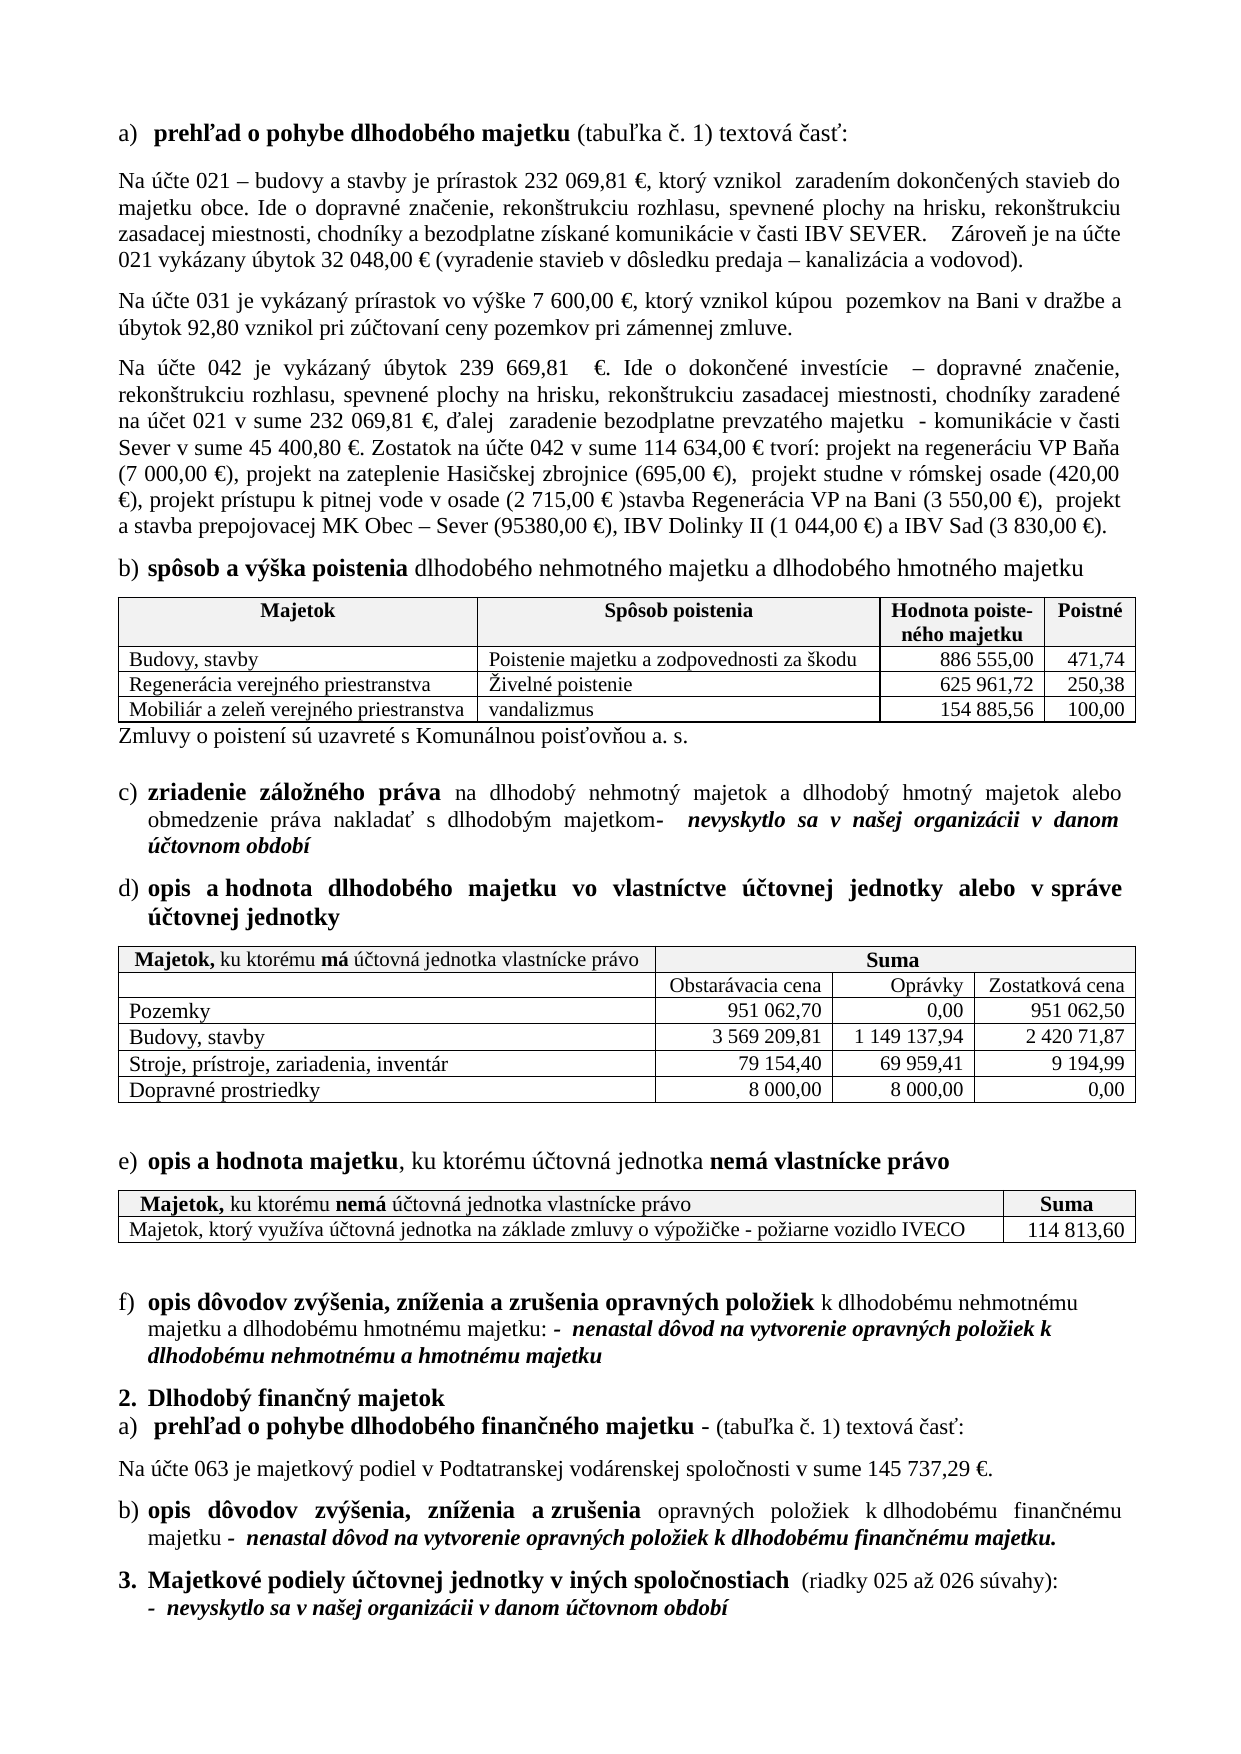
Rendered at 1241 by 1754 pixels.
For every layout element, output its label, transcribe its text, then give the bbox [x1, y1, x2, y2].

table_cell Pozemky [119, 998, 655, 1023]
table_cell 8 000,00 [833, 1077, 974, 1102]
list opis dôvodov zvýšenia, zníženia a zrušenia opravných položiek k dlhodobému finančnému majetku - nenastal dôvod na vytvorenie opravných položiek k dlhodobému finančnému majetku. [118, 1496, 1122, 1551]
table_header Majetok [119, 598, 477, 646]
table_cell 9 194,99 [975, 1051, 1135, 1076]
table_cell Regenerácia verejného priestranstva [119, 672, 477, 696]
list spôsob a výška poistenia dlhodobého nehmotného majetku a dlhodobého hmotného majetku [118, 553, 1122, 582]
text Na účte 063 je majetkový podiel v Podtatranskej vodárenskej spoločnosti v sume 145 737,29 €. [118, 1455, 1122, 1481]
list opis dôvodov zvýšenia, zníženia a zrušenia opravných položiek k dlhodobému nehmotnému majetku a dlhodobému hmotnému majetku: - nenastal dôvod na vytvorenie opravných položiek k dlhodobému nehmotnému a hmotnému majetku [118, 1287, 1122, 1368]
table_cell Dopravné prostriedky [119, 1077, 655, 1102]
table_cell 154 885,56 [881, 697, 1044, 721]
list Dlhodobý finančný majetok [118, 1383, 1122, 1411]
text Na účte 042 je vykázaný úbytok 239 669,81 €. Ide o dokončené investície – dopravné značenie, rekonštrukciu rozhlasu, spevnené plochy na hrisku, rekonštrukciu zasadacej miestnosti, chodníky zaradené na účet 021 v sume 232 069,81 €, ďalej zaradenie bezodplatne prevzatého majetku - komunikácie v časti Sever v sume 45 400,80 €. Zostatok na účte 042 v sume 114 634,00 € tvorí: projekt na regeneráciu VP Baňa (7 000,00 €), projekt na zateplenie Hasičskej zbrojnice (695,00 €), projekt studne v rómskej osade (420,00 €), projekt prístupu k pitnej vode v osade (2 715,00 € )stavba Regenerácia VP na Bani (3 550,00 €), projekt a stavba prepojovacej MK Obec – Sever (95380,00 €), IBV Dolinky II (1 044,00 €) a IBV Sad (3 830,00 €). [118, 354, 1122, 539]
list opis a hodnota dlhodobého majetku vo vlastníctve účtovnej jednotky alebo v správe účtovnej jednotky [118, 873, 1122, 931]
table_cell 2 420 71,87 [975, 1024, 1135, 1049]
table_cell 886 555,00 [881, 647, 1044, 671]
table_header Suma [1004, 1191, 1135, 1216]
text Zmluvy o poistení sú uzavreté s Komunálnou poisťovňou a. s. [118, 723, 1122, 749]
table_cell 471,74 [1045, 647, 1135, 671]
table_cell Obstarávacia cena [656, 973, 832, 997]
list zriadenie záložného práva na dlhodobý nehmotný majetok a dlhodobý hmotný majetok alebo obmedzenie práva nakladať s dlhodobým majetkom- nevyskytlo sa v našej organizácii v danom účtovnom období [118, 777, 1122, 859]
table_cell 250,38 [1045, 672, 1135, 696]
table_cell Majetok, ktorý využíva účtovná jednotka na základe zmluvy o výpožičke - požiarne vozidlo IVECO [119, 1217, 1003, 1242]
table_cell 0,00 [833, 998, 974, 1023]
table_cell 79 154,40 [656, 1051, 832, 1076]
table_cell [119, 973, 655, 997]
table_cell 100,00 [1045, 697, 1135, 721]
list opis a hodnota majetku, ku ktorému účtovná jednotka nemá vlastnícke právo [118, 1146, 1122, 1175]
table_cell Živelné poistenie [478, 672, 879, 696]
table_cell 3 569 209,81 [656, 1024, 832, 1049]
table_cell 951 062,50 [975, 998, 1135, 1023]
table_cell Stroje, prístroje, zariadenia, inventár [119, 1051, 655, 1076]
table_cell 114 813,60 [1004, 1217, 1135, 1242]
table_header Majetok, ku ktorému má účtovná jednotka vlastnícke právo [119, 947, 655, 972]
table_cell 951 062,70 [656, 998, 832, 1023]
table_cell 69 959,41 [833, 1051, 974, 1076]
table_header Hodnota poiste- ného majetku [881, 598, 1044, 646]
text Na účte 031 je vykázaný prírastok vo výške 7 600,00 €, ktorý vznikol kúpou pozemkov na Bani v dražbe a úbytok 92,80 vznikol pri zúčtovaní ceny pozemkov pri zámennej zmluve. [118, 287, 1122, 340]
table_cell 1 149 137,94 [833, 1024, 974, 1049]
table_cell Budovy, stavby [119, 1024, 655, 1049]
table_header Spôsob poistenia [478, 598, 879, 646]
table_cell 0,00 [975, 1077, 1135, 1102]
table_cell 8 000,00 [656, 1077, 832, 1102]
table_cell 625 961,72 [881, 672, 1044, 696]
table_cell Oprávky [833, 973, 974, 997]
table_cell Zostatková cena [975, 973, 1135, 997]
table_cell vandalizmus [478, 697, 879, 721]
list prehľad o pohybe dlhodobého finančného majetku - (tabuľka č. 1) textová časť: [118, 1411, 1122, 1440]
table_header Suma [656, 947, 1135, 972]
table_header Majetok, ku ktorému nemá účtovná jednotka vlastnícke právo [119, 1191, 1003, 1216]
table_cell Mobiliár a zeleň verejného priestranstva [119, 697, 477, 721]
list prehľad o pohybe dlhodobého majetku (tabuľka č. 1) textová časť: [118, 118, 1122, 147]
list - nevyskytlo sa v našej organizácii v danom účtovnom období [118, 1594, 1122, 1620]
table_header Poistné [1045, 598, 1135, 646]
table_cell Poistenie majetku a zodpovednosti za škodu [478, 647, 879, 671]
table_cell Budovy, stavby [119, 647, 477, 671]
list Majetkové podiely účtovnej jednotky v iných spoločnostiach (riadky 025 až 026 súvahy): [118, 1565, 1122, 1594]
text Na účte 021 – budovy a stavby je prírastok 232 069,81 €, ktorý vznikol zaradením dokončených stavieb do majetku obce. Ide o dopravné značenie, rekonštrukciu rozhlasu, spevnené plochy na hrisku, rekonštrukciu zasadacej miestnosti, chodníky a bezodplatne získané komunikácie v časti IBV SEVER. Zároveň je na účte 021 vykázany úbytok 32 048,00 € (vyradenie stavieb v dôsledku predaja – kanalizácia a vodovod). [118, 167, 1122, 273]
